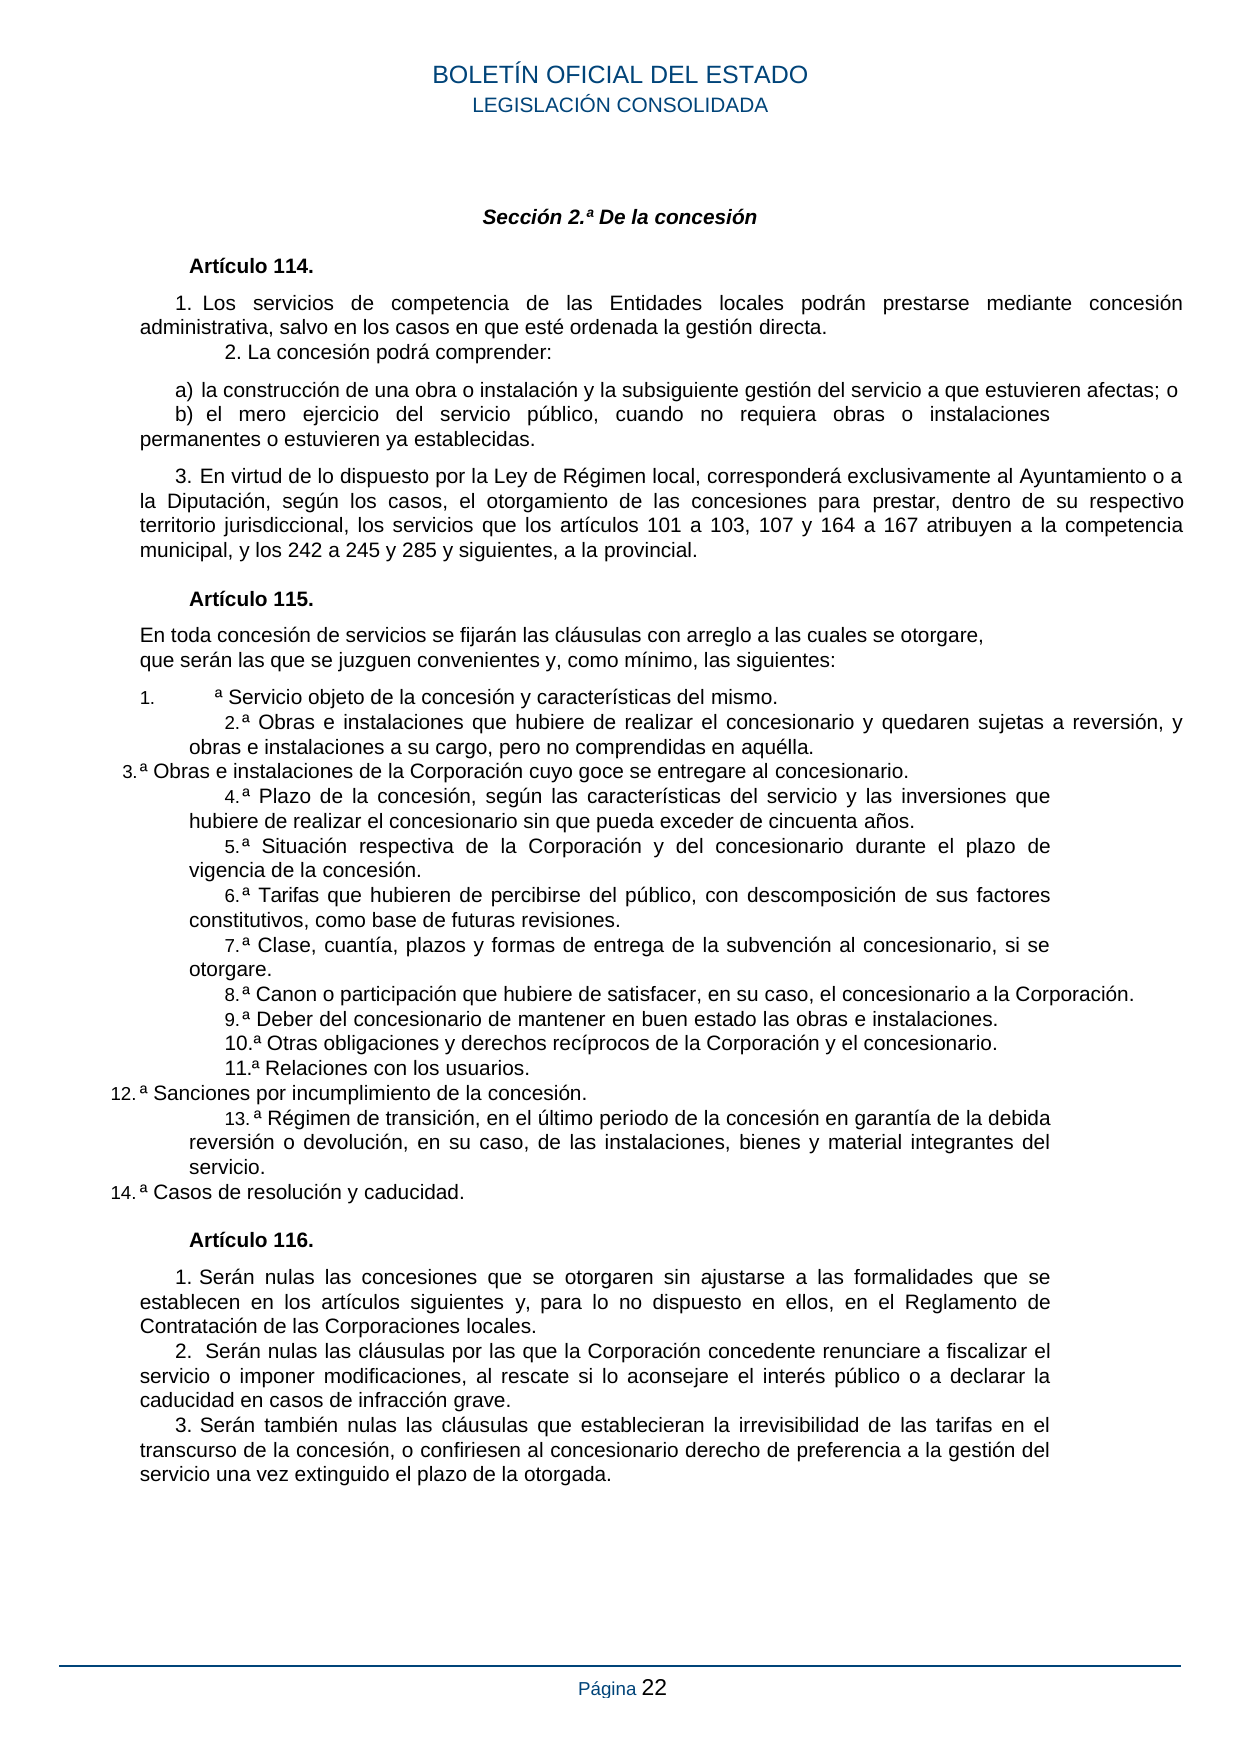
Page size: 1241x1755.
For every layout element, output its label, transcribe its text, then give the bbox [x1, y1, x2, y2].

list ª Casos de resolución y caducidad. [110, 1179, 1184, 1203]
list ª Sanciones por incumplimiento de la concesión. [110, 1081, 1184, 1104]
list Serán también nulas las cláusulas que establecieran la irrevisibilidad de las tarifas en el transcurso de la concesión, o confiriesen al concesionario derecho de preferencia a la gestión del servicio una vez extinguido el plazo de la otorgada. [139, 1413, 1052, 1486]
list ª Situación respectiva de la Corporación y del concesionario durante el plazo de vigencia de la concesión. [189, 834, 1052, 882]
text En toda concesión de servicios se fijarán las cláusulas con arreglo a las cuales se otorgare, que serán las que se juzguen convenientes y, como mínimo, las siguientes: [139, 623, 1016, 672]
list ª Plazo de la concesión, según las características del servicio y las inversiones que hubiere de realizar el concesionario sin que pueda exceder de cincuenta años. [189, 784, 1052, 833]
list ª Canon o participación que hubiere de satisfacer, en su caso, el concesionario a la Corporación. [189, 982, 1184, 1006]
list ª Obras e instalaciones de la Corporación cuyo goce se entregare al concesionario. [122, 759, 1184, 783]
subtitle Artículo 115. [189, 586, 1184, 610]
list Serán nulas las cláusulas por las que la Corporación concedente renunciare a fiscalizar el servicio o imponer modificaciones, al rescate si lo aconsejare el interés público o a declarar la caducidad en casos de infracción grave. [139, 1339, 1052, 1412]
list ª Régimen de transición, en el último periodo de la concesión en garantía de la debida reversión o devolución, en su caso, de las instalaciones, bienes y material integrantes del servicio. [189, 1106, 1052, 1179]
list ª Obras e instalaciones que hubiere de realizar el concesionario y quedaren sujetas a reversión, y obras e instalaciones a su cargo, pero no comprendidas en aquélla. [189, 710, 1184, 759]
list ª Servicio objeto de la concesión y características del mismo. [139, 685, 1184, 709]
list ª Deber del concesionario de mantener en buen estado las obras e instalaciones. 10.ª Otras obligaciones y derechos recíprocos de la Corporación y el concesionario. 11.ª Relaciones con los usuarios. [224, 1007, 999, 1080]
list Serán nulas las concesiones que se otorgaren sin ajustarse a las formalidades que se establecen en los artículos siguientes y, para lo no dispuesto en ellos, en el Reglamento de Contratación de las Corporaciones locales. [139, 1265, 1052, 1338]
list ª Clase, cuantía, plazos y formas de entrega de la subvención al concesionario, si se otorgare. [189, 932, 1052, 981]
list La concesión podrá comprender: [224, 340, 1184, 364]
subtitle Artículo 116. [189, 1228, 1184, 1252]
list el mero ejercicio del servicio público, cuando no requiera obras o instalaciones permanentes o estuvieren ya establecidas. [139, 402, 1052, 451]
text Artículo 114. [189, 254, 1184, 278]
list Los servicios de competencia de las Entidades locales podrán prestarse mediante concesión administrativa, salvo en los casos en que esté ordenada la gestión directa. [139, 291, 1184, 339]
list En virtud de lo dispuesto por la Ley de Régimen local, corresponderá exclusivamente al Ayuntamiento o a la Diputación, según los casos, el otorgamiento de las concesiones para prestar, dentro de su respectivo territorio jurisdiccional, los servicios que los artículos 101 a 103, 107 y 164 a 167 atribuyen a la competencia municipal, y los 242 a 245 y 285 y siguientes, a la provincial. [139, 464, 1184, 562]
subtitle Sección 2.ª De la concesión [482, 205, 1184, 229]
list la construcción de una obra o instalación y la subsiguiente gestión del servicio a que estuvieren afectas; o [139, 377, 1184, 401]
list ª Tarifas que hubieren de percibirse del público, con descomposición de sus factores constitutivos, como base de futuras revisiones. [189, 883, 1052, 932]
